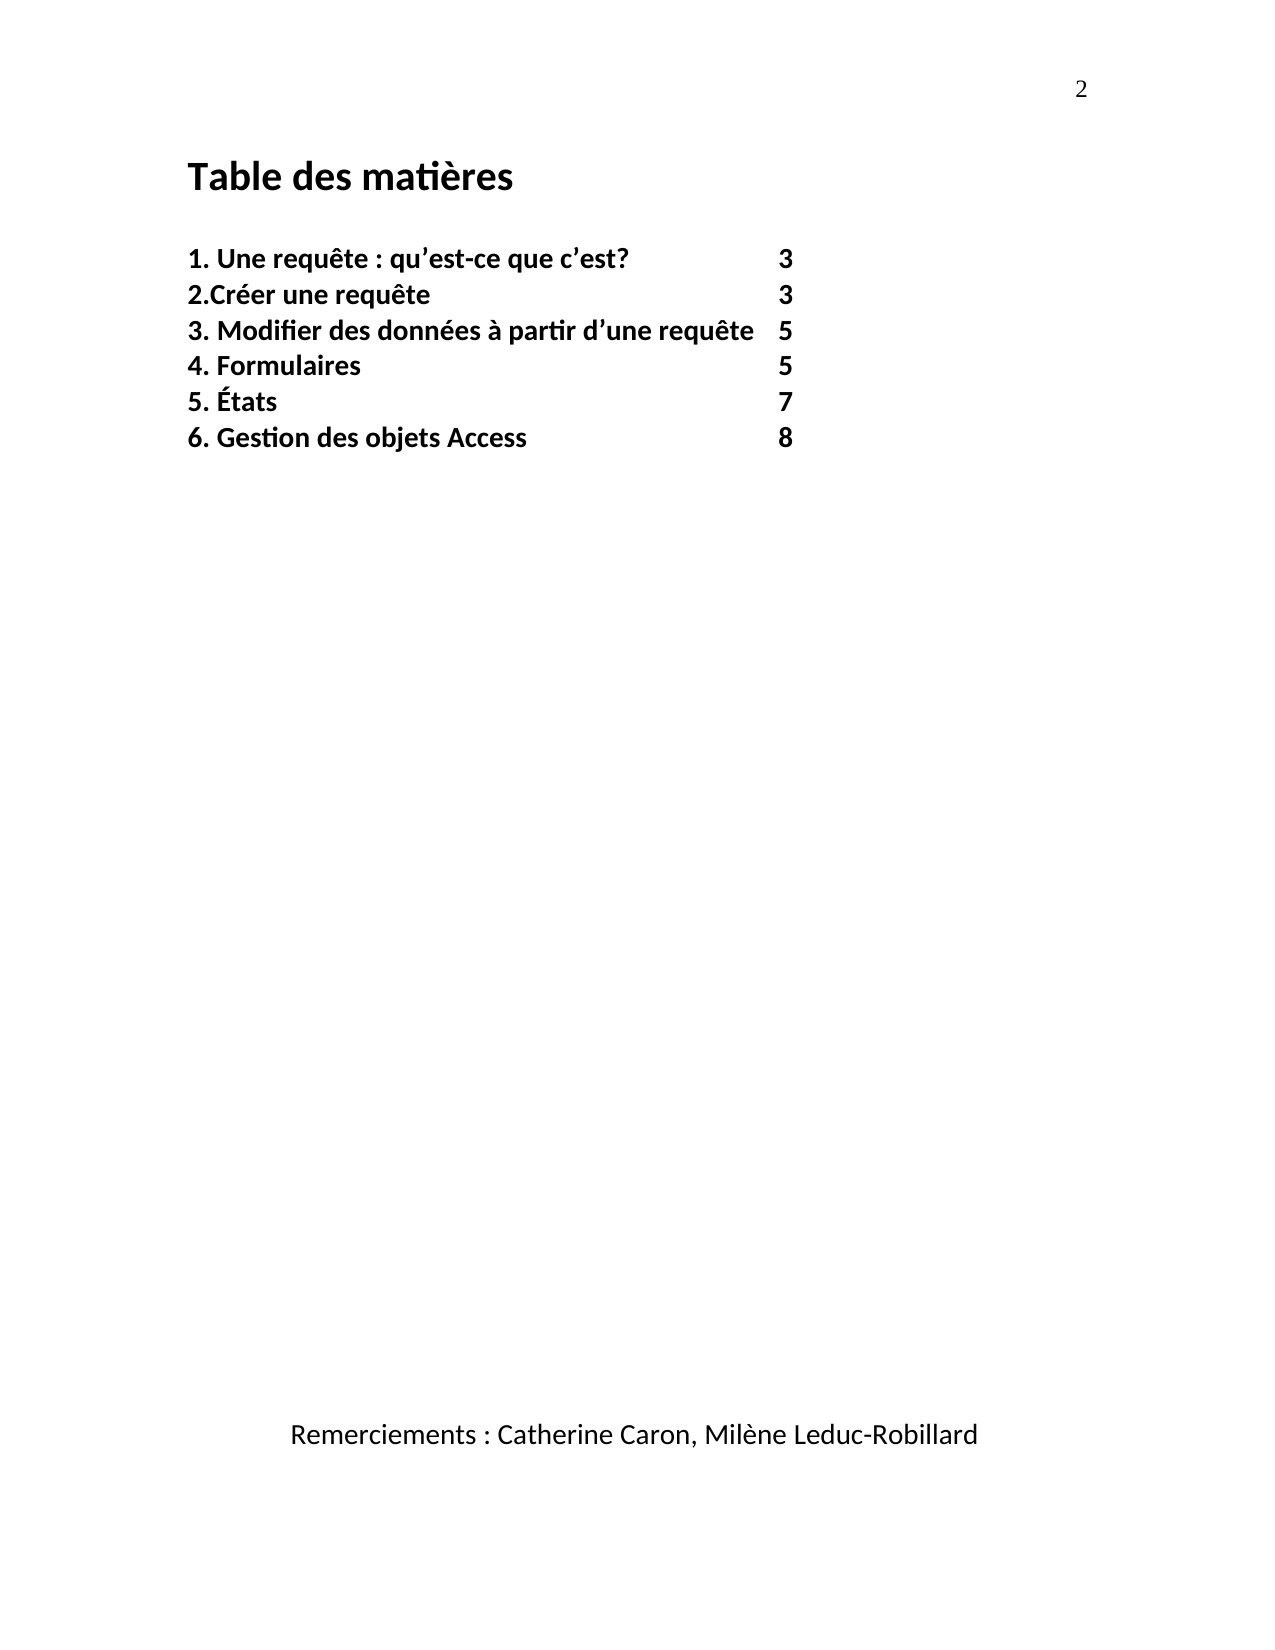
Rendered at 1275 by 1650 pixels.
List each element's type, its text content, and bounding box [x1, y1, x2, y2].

text Table des matières [187, 150, 1088, 201]
text 6. Gestion des objets Access 8 [187, 419, 1088, 454]
text 1. Une requête : qu’est-ce que c’est? 3 2.Créer une requête 3 [187, 241, 1088, 312]
text Remerciements : Catherine Caron, Milène Leduc-Robillard [187, 1416, 1087, 1452]
text 4. Formulaires 5 [187, 347, 1088, 383]
text 3. Modifier des données à partir d’une requête 5 [187, 312, 1088, 347]
text 5. États 7 [187, 383, 1088, 419]
